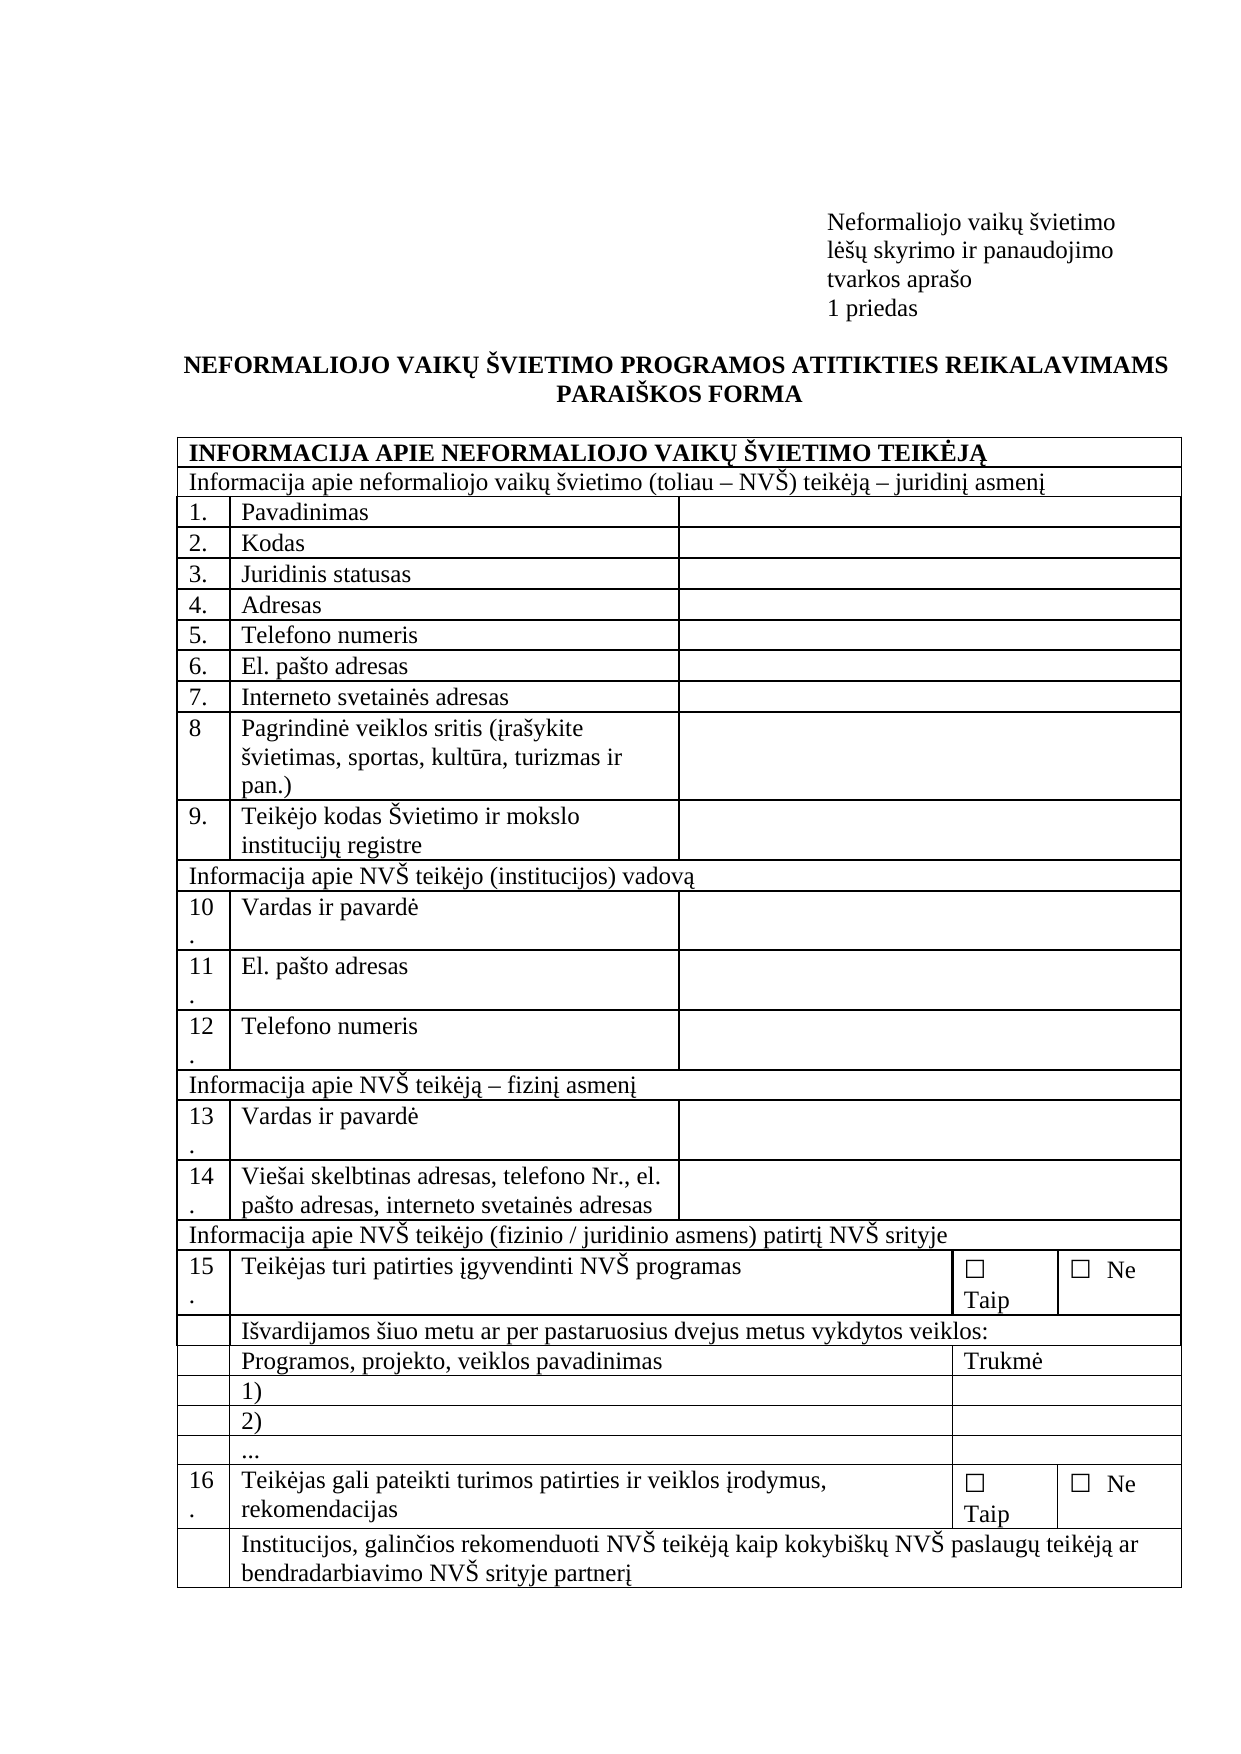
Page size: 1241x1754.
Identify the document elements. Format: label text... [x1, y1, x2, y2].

table_cell [680, 682, 1180, 711]
table_cell 2. [178, 528, 229, 557]
table_cell 10. [178, 892, 229, 949]
table_cell Juridinis statusas [231, 559, 678, 588]
table_cell Teikėjo kodas Švietimo ir mokslo institucijų registre [231, 801, 678, 859]
table_cell 14. [178, 1161, 229, 1218]
table_cell [178, 1436, 229, 1464]
text Neformaliojo vaikų švietimo [827, 207, 1181, 235]
table_cell 11. [178, 951, 229, 1009]
table_cell [680, 1161, 1180, 1218]
text tvarkos aprašo [177, 264, 1181, 293]
table_cell [178, 1346, 229, 1375]
text 1 priedas [177, 293, 1181, 322]
table_cell Informacija apie NVŠ teikėjo (institucijos) vadovą [178, 861, 1180, 890]
table_cell Adresas [231, 590, 678, 618]
table_cell [680, 497, 1180, 526]
table_cell Institucijos, galinčios rekomenduoti NVŠ teikėją kaip kokybiškų NVŠ paslaugų teikėją ar bendradarbiavimo NVŠ srityje partnerį [230, 1529, 1181, 1587]
table_cell Pavadinimas [231, 497, 678, 526]
table_cell Informacija apie neformaliojo vaikų švietimo (toliau – NVŠ) teikėją – juridinį asmenį [178, 468, 1181, 496]
table_cell ☐ Taip [954, 1251, 1057, 1314]
table_cell 16. [178, 1465, 229, 1528]
table_cell 5. [178, 621, 229, 649]
table_cell Trukmė [953, 1346, 1181, 1375]
table_cell [178, 1406, 229, 1434]
table_cell Vardas ir pavardė [231, 892, 678, 949]
table_cell [680, 559, 1180, 588]
table_cell El. pašto adresas [231, 951, 678, 1009]
table_cell [953, 1406, 1181, 1434]
text PARAIŠKOS FORMA [177, 379, 1181, 408]
table_cell Programos, projekto, veiklos pavadinimas [230, 1346, 952, 1375]
table_cell 7. [178, 682, 229, 711]
table_cell El. pašto adresas [231, 651, 678, 680]
table_cell [178, 1529, 229, 1587]
table_cell [178, 1316, 229, 1345]
table_cell [680, 892, 1180, 949]
table_cell ☐ Ne [1059, 1251, 1180, 1314]
table_cell [178, 1376, 229, 1405]
table_cell 3. [178, 559, 229, 588]
table_cell [680, 1011, 1180, 1068]
table_cell Telefono numeris [231, 1011, 678, 1068]
table_cell Informacija apie NVŠ teikėjo (fizinio / juridinio asmens) patirtį NVŠ srityje [178, 1221, 1180, 1249]
table_cell [680, 1101, 1180, 1159]
table_cell 9. [178, 801, 229, 859]
table_cell Teikėjas turi patirties įgyvendinti NVŠ programas [231, 1251, 951, 1314]
text lėšų skyrimo ir panaudojimo [177, 235, 1181, 264]
table_cell [680, 528, 1180, 557]
table_cell 15. [178, 1251, 229, 1314]
table_header [230, 408, 1181, 437]
table_cell 1. [178, 497, 229, 526]
table_cell INFORMACIJA APIE NEFORMALIOJO VAIKŲ ŠVIETIMO TEIKĖJĄ [178, 438, 1181, 466]
table_cell [680, 713, 1180, 799]
table_cell [680, 801, 1180, 859]
table_cell 13. [178, 1101, 229, 1159]
table_cell 1) [230, 1376, 952, 1405]
table_cell Kodas [231, 528, 678, 557]
table_cell 8 [178, 713, 229, 799]
table_cell 12. [178, 1011, 229, 1068]
table_cell 6. [178, 651, 229, 680]
table_cell [680, 951, 1180, 1009]
table_cell [953, 1436, 1181, 1464]
table_cell Pagrindinė veiklos sritis (įrašykite švietimas, sportas, kultūra, turizmas ir pan.) [231, 713, 678, 799]
table_cell Išvardijamos šiuo metu ar per pastaruosius dvejus metus vykdytos veiklos: [231, 1316, 1180, 1345]
table_cell Vardas ir pavardė [231, 1101, 678, 1159]
table_cell ☐ Taip [953, 1465, 1057, 1528]
table_header [177, 408, 230, 437]
table_cell [680, 621, 1180, 649]
table_cell [953, 1376, 1181, 1405]
table_cell 2) [230, 1406, 952, 1434]
table_cell Viešai skelbtinas adresas, telefono Nr., el. pašto adresas, interneto svetainės adresas [231, 1161, 678, 1218]
table_cell Telefono numeris [231, 621, 678, 649]
text NEFORMALIOJO VAIKŲ ŠVIETIMO PROGRAMOS ATITIKTIES REIKALAVIMAMS [177, 350, 1181, 379]
table_cell ☐ Ne [1058, 1465, 1181, 1528]
table_cell [680, 651, 1180, 680]
table_cell 4. [178, 590, 229, 618]
table_cell [680, 590, 1180, 618]
table_cell Interneto svetainės adresas [231, 682, 678, 711]
table_cell Teikėjas gali pateikti turimos patirties ir veiklos įrodymus, rekomendacijas [230, 1465, 952, 1528]
table_cell Informacija apie NVŠ teikėją – fizinį asmenį [178, 1071, 1180, 1099]
table_cell ... [230, 1436, 952, 1464]
